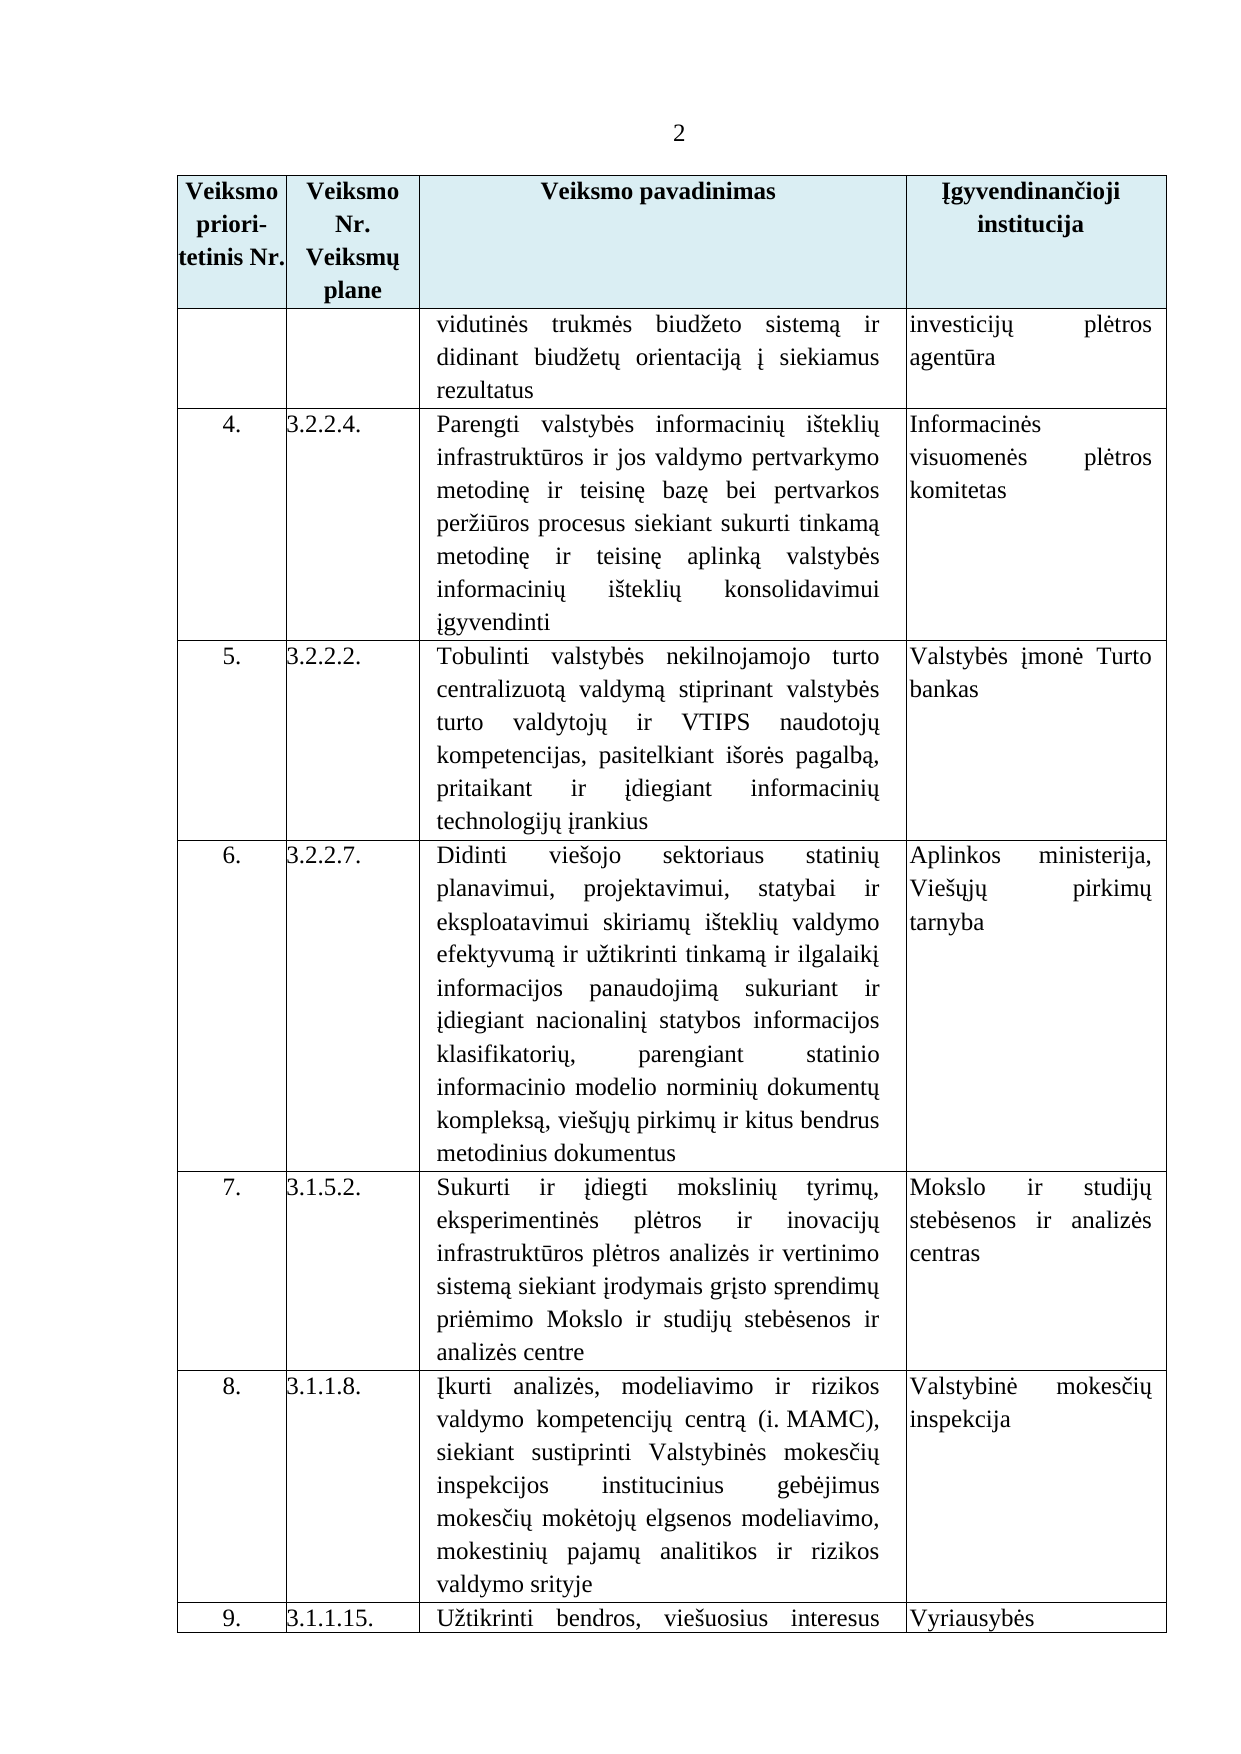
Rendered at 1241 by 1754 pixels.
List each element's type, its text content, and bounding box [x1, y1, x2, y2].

table_cell Parengti valstybės informacinių išteklių infrastruktūros ir jos valdymo pertvarkymo metodinę ir teisinę bazę bei pertvarkos peržiūros procesus siekiant sukurti tinkamą metodinę ir teisinę aplinką valstybės informacinių išteklių konsolidavimui įgyvendinti [420, 409, 906, 640]
table_cell 4. [178, 409, 286, 640]
table_cell 8. [178, 1371, 286, 1602]
table_header Veiksmo Nr. Veiksmų plane [287, 176, 419, 308]
table_cell 3.1.1.15. [287, 1603, 419, 1632]
table_cell 7. [178, 1172, 286, 1370]
table_cell Tobulinti valstybės nekilnojamojo turto centralizuotą valdymą stiprinant valstybės turto valdytojų ir VTIPS naudotojų kompetencijas, pasitelkiant išorės pagalbą, pritaikant ir įdiegiant informacinių technologijų įrankius [420, 641, 906, 839]
table_cell Valstybinė mokesčių inspekcija [907, 1371, 1166, 1602]
table_cell 6. [178, 841, 286, 1171]
table_cell Vyriausybės [907, 1603, 1166, 1632]
table_cell Sukurti ir įdiegti mokslinių tyrimų, eksperimentinės plėtros ir inovacijų infrastruktūros plėtros analizės ir vertinimo sistemą siekiant įrodymais grįsto sprendimų priėmimo Mokslo ir studijų stebėsenos ir analizės centre [420, 1172, 906, 1370]
table_header Veiksmo priori-tetinis Nr. [178, 176, 286, 308]
table_cell [178, 309, 286, 408]
table_cell 5. [178, 641, 286, 839]
table_cell [287, 309, 419, 408]
table_cell 3.2.2.4. [287, 409, 419, 640]
table_cell Įkurti analizės, modeliavimo ir rizikos valdymo kompetencijų centrą (i. MAMC), siekiant sustiprinti Valstybinės mokesčių inspekcijos institucinius gebėjimus mokesčių mokėtojų elgsenos modeliavimo, mokestinių pajamų analitikos ir rizikos valdymo srityje [420, 1371, 906, 1602]
table_cell Aplinkos ministerija, Viešųjų pirkimų tarnyba [907, 841, 1166, 1171]
table_cell Valstybės įmonė Turto bankas [907, 641, 1166, 839]
table_cell 3.1.1.8. [287, 1371, 419, 1602]
table_cell 3.2.2.2. [287, 641, 419, 839]
table_cell vidutinės trukmės biudžeto sistemą ir didinant biudžetų orientaciją į siekiamus rezultatus [420, 309, 906, 408]
table_cell 3.2.2.7. [287, 841, 419, 1171]
table_cell Užtikrinti bendros, viešuosius interesus [420, 1603, 906, 1632]
table_header Veiksmo pavadinimas [420, 176, 906, 308]
table_cell Informacinės visuomenės plėtros komitetas [907, 409, 1166, 640]
table_cell Mokslo ir studijų stebėsenos ir analizės centras [907, 1172, 1166, 1370]
table_cell investicijų plėtros agentūra [907, 309, 1166, 408]
table_cell 9. [178, 1603, 286, 1632]
table_header Įgyvendinančioji institucija [907, 176, 1166, 308]
table_cell 3.1.5.2. [287, 1172, 419, 1370]
table_cell Didinti viešojo sektoriaus statinių planavimui, projektavimui, statybai ir eksploatavimui skiriamų išteklių valdymo efektyvumą ir užtikrinti tinkamą ir ilgalaikį informacijos panaudojimą sukuriant ir įdiegiant nacionalinį statybos informacijos klasifikatorių, parengiant statinio informacinio modelio norminių dokumentų kompleksą, viešųjų pirkimų ir kitus bendrus metodinius dokumentus [420, 841, 906, 1171]
